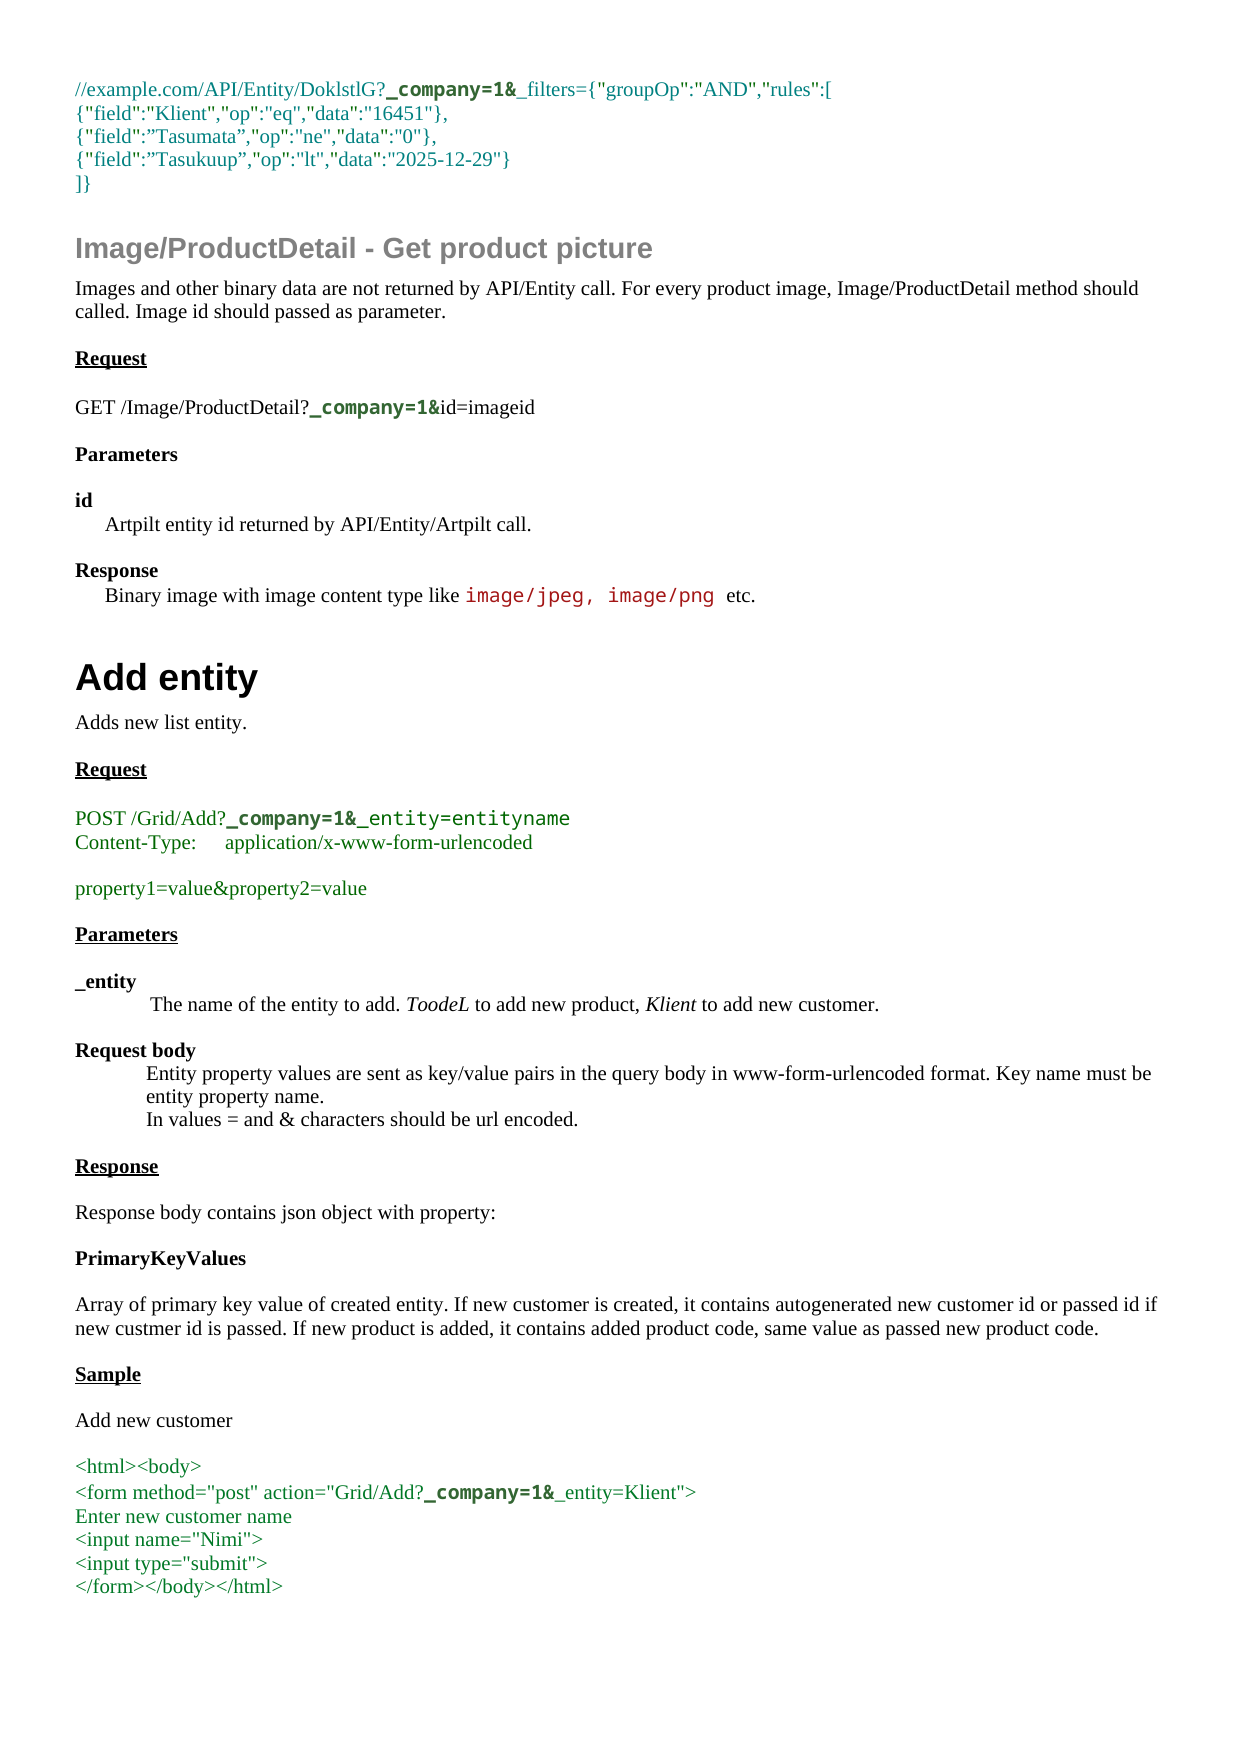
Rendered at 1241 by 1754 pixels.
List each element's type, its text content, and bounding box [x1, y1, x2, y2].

text Binary image with image content type like image/jpeg, image/png etc. [104, 582, 1165, 609]
text Entity property values are sent as key/value pairs in the query body in www-form-urlencoded format. Key name must be entity property name. [146, 1062, 1165, 1108]
text Response [75, 1154, 1165, 1178]
text Request [75, 757, 1165, 781]
text Response [75, 559, 1165, 582]
text Artpilt entity id returned by API/Entity/Artpilt call. [104, 512, 1165, 536]
text _entity [75, 969, 1165, 993]
text The name of the entity to add. ToodeL to add new product, Klient to add new customer. [75, 993, 1165, 1016]
text GET /Image/ProductDetail?_company=1&id=imageid [75, 393, 1165, 420]
text Adds new list entity. [75, 711, 1165, 734]
text PrimaryKeyValues [75, 1247, 1165, 1270]
text <html><body> [75, 1455, 1165, 1478]
text Parameters [75, 443, 1165, 466]
text Array of primary key value of created entity. If new customer is created, it contains autogenerated new customer id or passed id if new custmer id is passed. If new product is added, it contains added product code, same value as passed new product code. [75, 1293, 1165, 1339]
text Request [75, 347, 1165, 370]
text Images and other binary data are not returned by API/Entity call. For every product image, Image/ProductDetail method should called. Image id should passed as parameter. [75, 277, 1165, 323]
text <input name="Nimi"> [75, 1528, 1165, 1551]
text property1=value&property2=value [75, 877, 1165, 900]
text Enter new customer name [75, 1505, 1165, 1528]
subtitle Image/ProductDetail - Get product picture [75, 232, 1165, 265]
text Content-Type: application/x-www-form-urlencoded [75, 831, 1165, 854]
text Response body contains json object with property: [75, 1201, 1165, 1224]
text <form method="post" action="Grid/Add?_company=1&_entity=Klient"> [75, 1478, 1165, 1505]
text Parameters [75, 923, 1165, 946]
text //example.com/API/Entity/DoklstlG?_company=1&_filters={"groupOp":"AND","rules":[ {"field":"Klient","op":"eq","data":"16451"}, {"field":”Tasumata”,"op":"ne","data":"0"}, {"field":”Tasukuup”,"op":"lt","data":"2025-12-29"} ]} [75, 75, 1165, 218]
text <input type="submit"> [75, 1551, 1165, 1574]
subtitle Add entity [46, 657, 1165, 699]
text </form></body></html> [75, 1574, 1165, 1598]
text POST /Grid/Add?_company=1&_entity=entityname [75, 804, 1165, 831]
text Add new customer [75, 1409, 1165, 1432]
text id [75, 489, 1165, 512]
text Request body [75, 1039, 1165, 1062]
text In values = and & characters should be url encoded. [146, 1108, 1165, 1131]
text Sample [75, 1363, 1165, 1386]
